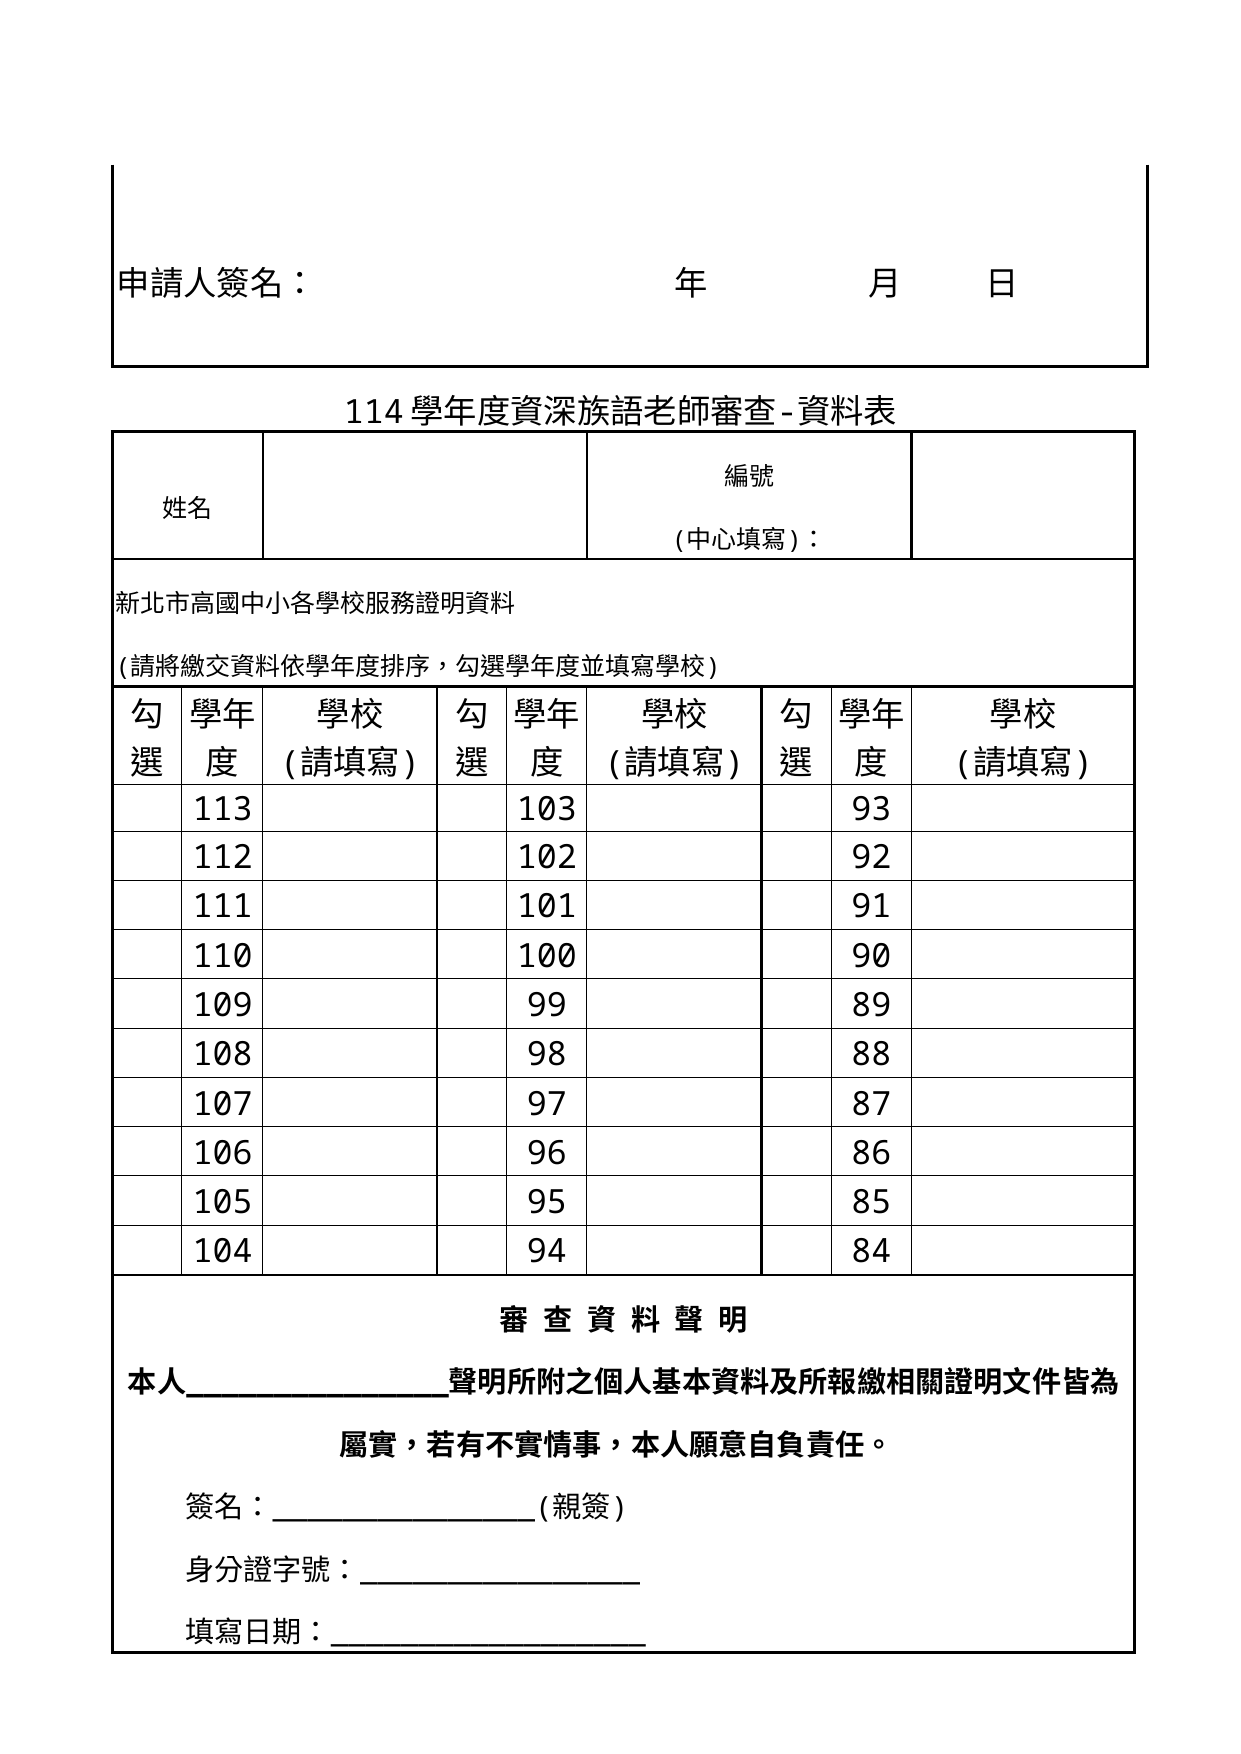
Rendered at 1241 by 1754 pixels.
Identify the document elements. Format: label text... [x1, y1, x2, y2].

table_cell [740, 302, 1146, 364]
table_cell [263, 881, 436, 929]
table_cell [438, 881, 506, 929]
table_cell [263, 832, 436, 880]
table_header [437, 433, 506, 558]
table_cell 學校 (請填寫) [912, 688, 1133, 784]
table_cell 學校 (請填寫) [263, 688, 436, 784]
table_cell [114, 1464, 182, 1526]
table_cell 110 [182, 930, 262, 978]
table_header [264, 433, 437, 558]
table_cell [114, 930, 181, 978]
table_cell [438, 1176, 506, 1225]
table_cell 學年度 [832, 688, 911, 784]
table_cell [763, 1176, 831, 1225]
table_cell 104 [182, 1226, 262, 1274]
table_cell 新北市高國中小各學校服務證明資料 (請將繳交資料依學年度排序，勾選學年度並填寫學校) [114, 560, 1133, 685]
table_cell 勾選 [763, 688, 831, 784]
table_cell 90 [832, 930, 911, 978]
table_cell 103 [507, 785, 586, 831]
table_cell 學年度 [507, 688, 586, 784]
table_cell [761, 1464, 831, 1526]
table_cell 84 [832, 1226, 911, 1274]
table_cell [912, 979, 1133, 1028]
table_cell 99 [507, 979, 586, 1028]
table_cell [587, 1078, 760, 1126]
table_cell 111 [182, 881, 262, 929]
table_cell [438, 785, 506, 831]
table_cell [438, 930, 506, 978]
table_cell 申請人簽名： [114, 240, 321, 302]
table_cell [587, 930, 760, 978]
table_cell 86 [832, 1127, 911, 1175]
table_cell [763, 785, 831, 831]
table_cell 100 [507, 930, 586, 978]
table_cell [912, 930, 1133, 978]
table_cell [763, 1029, 831, 1077]
table_cell [263, 1127, 436, 1175]
table_cell 101 [507, 881, 586, 929]
table_cell [587, 832, 760, 880]
table_cell [438, 1226, 506, 1274]
table_cell [321, 302, 442, 364]
table_cell [911, 1526, 1133, 1588]
table_cell [831, 1464, 911, 1526]
table_cell [114, 979, 181, 1028]
table_cell 108 [182, 1029, 262, 1077]
table_cell [623, 302, 739, 364]
table_cell [912, 1078, 1133, 1126]
table_cell [263, 1078, 436, 1126]
table_cell [587, 785, 760, 831]
table_cell [763, 1078, 831, 1126]
table_cell [114, 1078, 181, 1126]
table_cell [763, 1127, 831, 1175]
table_cell [263, 979, 436, 1028]
table_cell [263, 930, 436, 978]
table_cell [763, 832, 831, 880]
table_cell [912, 1127, 1133, 1175]
table_cell [587, 1029, 760, 1077]
table_cell 勾選 [438, 688, 506, 784]
table_cell 87 [832, 1078, 911, 1126]
table_header 編號 (中心填寫)： [588, 433, 910, 558]
table_cell [438, 832, 506, 880]
table_cell [263, 1176, 436, 1225]
table_cell [763, 1226, 831, 1274]
table_cell 審 查 資 料 聲 明 本人_______________聲明所附之個人基本資料及所報繳相關證明文件皆為屬實，若有不實情事，本人願意自負責任。 [114, 1276, 1133, 1463]
table_cell 92 [832, 832, 911, 880]
table_header [506, 433, 586, 558]
table_cell 填寫日期：__________________ [182, 1589, 761, 1651]
table_cell [114, 1176, 181, 1225]
table_cell [263, 1226, 436, 1274]
table_cell 身分證字號：________________ [182, 1526, 761, 1588]
table_cell [587, 1176, 760, 1225]
table_cell [587, 881, 760, 929]
table_cell [263, 1029, 436, 1077]
table_header 姓名 [114, 433, 262, 558]
table_cell [763, 930, 831, 978]
table_cell 94 [507, 1226, 586, 1274]
table_cell [912, 832, 1133, 880]
table_cell [912, 1176, 1133, 1225]
table_cell [321, 240, 442, 302]
table_cell 96 [507, 1127, 586, 1175]
table_cell [911, 1589, 1133, 1651]
table_cell [831, 1526, 911, 1588]
table_cell [438, 1029, 506, 1077]
table_cell 98 [507, 1029, 586, 1077]
table_cell 105 [182, 1176, 262, 1225]
table_cell 88 [832, 1029, 911, 1077]
table_cell 107 [182, 1078, 262, 1126]
table_cell [114, 1526, 182, 1588]
table_cell 85 [832, 1176, 911, 1225]
table_cell [912, 1226, 1133, 1274]
table_cell 91 [832, 881, 911, 929]
table_cell [114, 1029, 181, 1077]
table_cell [114, 1589, 182, 1651]
table_header [913, 433, 1133, 558]
table_cell [912, 881, 1133, 929]
table_cell 102 [507, 832, 586, 880]
table_cell [912, 785, 1133, 831]
table_cell 97 [507, 1078, 586, 1126]
table_cell [438, 1078, 506, 1126]
text 114學年度資深族語老師審查-資料表 [112, 368, 1128, 430]
table_cell [114, 1226, 181, 1274]
table_cell 106 [182, 1127, 262, 1175]
table_cell [763, 881, 831, 929]
table_cell [831, 1589, 911, 1651]
table_cell [114, 881, 181, 929]
table_cell 月 日 [740, 240, 1146, 302]
table_cell [587, 1226, 760, 1274]
table_cell [761, 1589, 831, 1651]
table_cell 93 [832, 785, 911, 831]
table_cell [587, 979, 760, 1028]
table_cell 年 [623, 240, 739, 302]
table_cell [438, 979, 506, 1028]
table_cell 109 [182, 979, 262, 1028]
table_cell [114, 832, 181, 880]
table_cell 勾選 [114, 688, 181, 784]
table_cell [442, 302, 623, 364]
table_cell [263, 785, 436, 831]
table_cell [114, 302, 321, 364]
table_cell [912, 1029, 1133, 1077]
table_cell [587, 1127, 760, 1175]
table_cell [442, 240, 623, 302]
table_cell 112 [182, 832, 262, 880]
table_cell 89 [832, 979, 911, 1028]
table_cell [911, 1464, 1133, 1526]
table_cell 95 [507, 1176, 586, 1225]
table_cell 學年度 [182, 688, 262, 784]
table_cell 113 [182, 785, 262, 831]
table_cell [438, 1127, 506, 1175]
table_cell [761, 1526, 831, 1588]
table_cell [114, 1127, 181, 1175]
table_cell [114, 165, 1146, 239]
table_cell 簽名：_______________(親簽) [182, 1464, 761, 1526]
table_cell 學校 (請填寫) [587, 688, 760, 784]
table_cell [763, 979, 831, 1028]
table_cell [114, 785, 181, 831]
